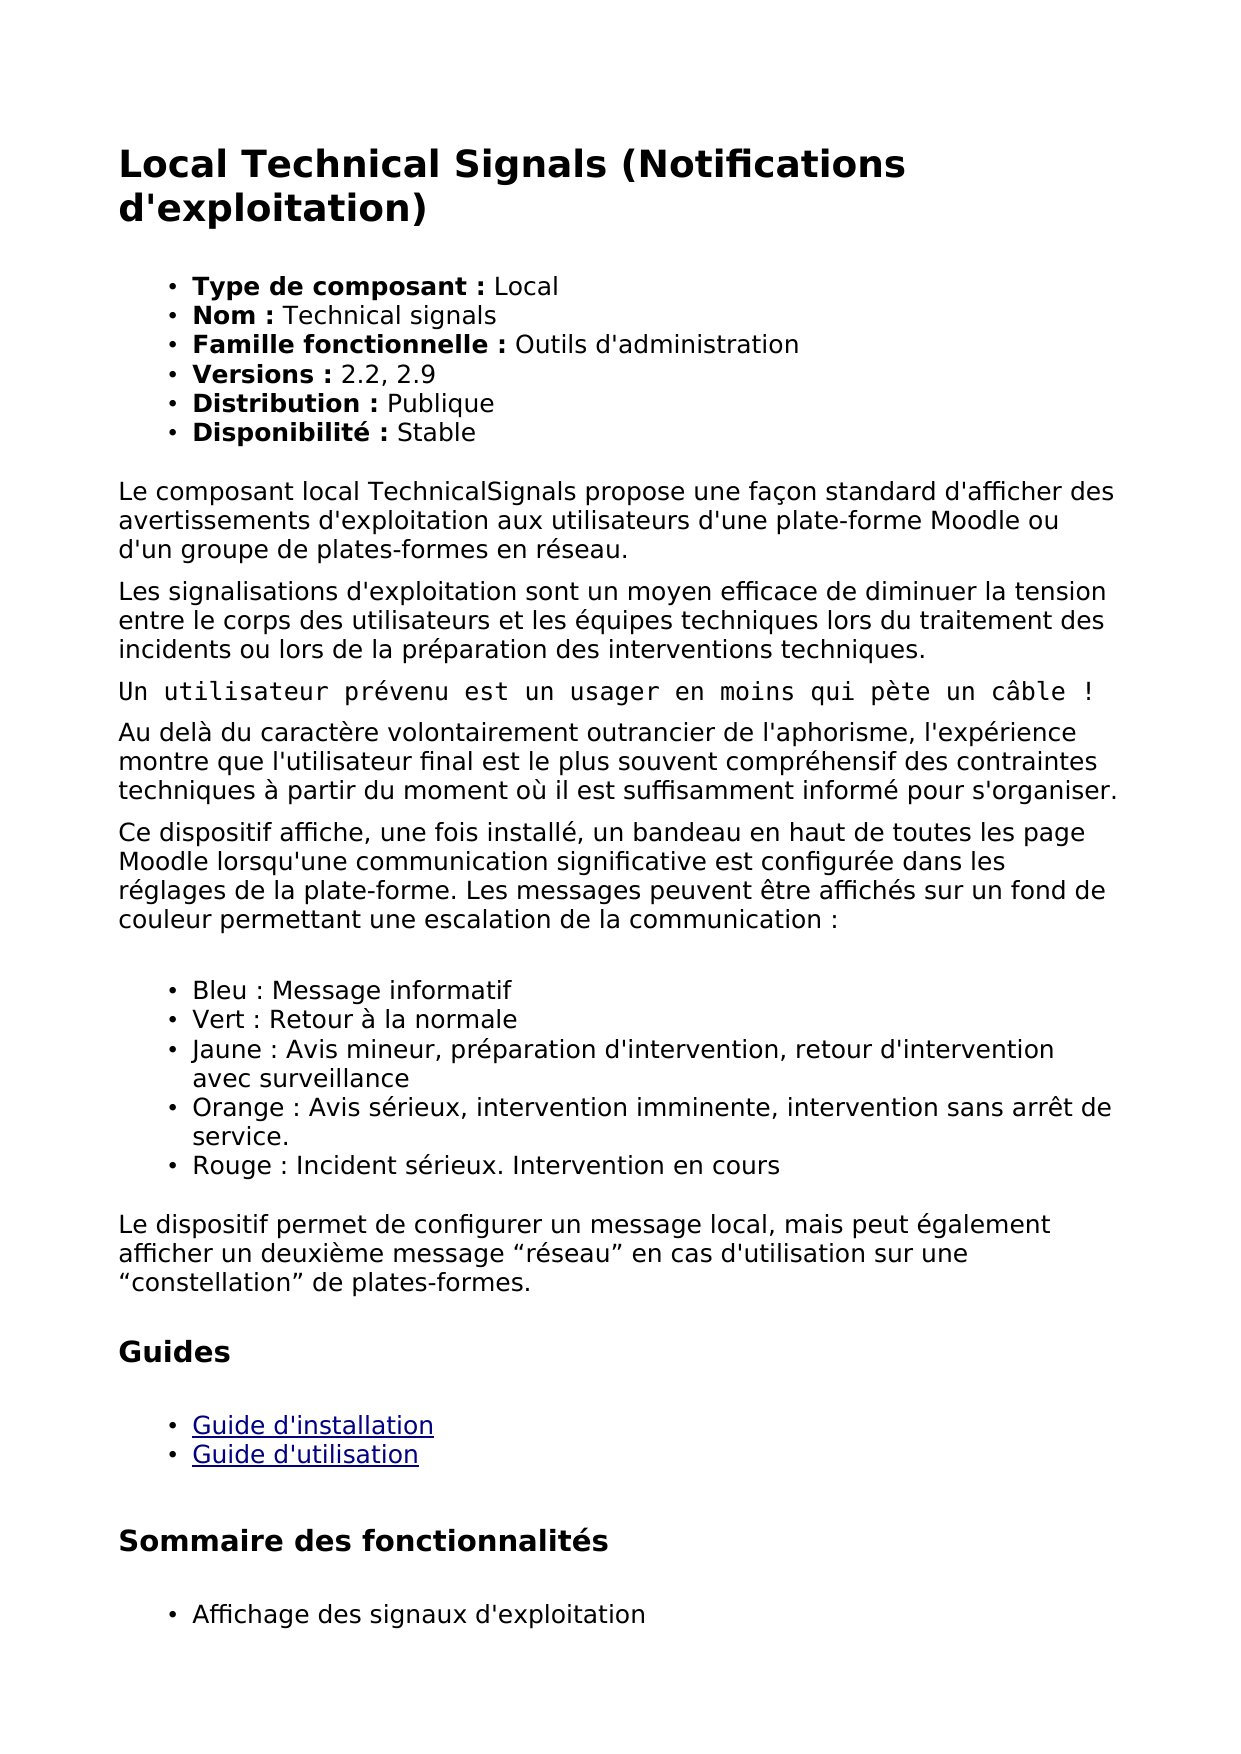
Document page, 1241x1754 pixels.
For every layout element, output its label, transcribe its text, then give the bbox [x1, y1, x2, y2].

list Disponibilité : Stable [177, 418, 1122, 447]
list Guide d'installation [177, 1411, 1122, 1440]
list Guide d'utilisation [177, 1440, 1122, 1469]
list Vert : Retour à la normale [177, 1006, 1122, 1035]
list Rouge : Incident sérieux. Intervention en cours [177, 1151, 1122, 1181]
list Distribution : Publique [177, 389, 1122, 418]
text Un utilisateur prévenu est un usager en moins qui pète un câble ! [118, 677, 1122, 706]
text Ce dispositif affiche, une fois installé, un bandeau en haut de toutes les page Moodle lorsqu'une communication significative est configurée dans les réglages de la plate-forme. Les messages peuvent être affichés sur un fond de couleur permettant une escalation de la communication : [118, 818, 1122, 934]
list Orange : Avis sérieux, intervention imminente, intervention sans arrêt de service. [177, 1093, 1122, 1151]
text Le composant local TechnicalSignals propose une façon standard d'afficher des avertissements d'exploitation aux utilisateurs d'une plate-forme Moodle ou d'un groupe de plates-formes en réseau. [118, 477, 1122, 564]
subtitle Guides [118, 1335, 1122, 1369]
subtitle Sommaire des fonctionnalités [118, 1524, 1122, 1558]
list Jaune : Avis mineur, préparation d'intervention, retour d'intervention avec surveillance [177, 1035, 1122, 1093]
subtitle Local Technical Signals (Notifications d'exploitation) [118, 143, 1122, 230]
text Au delà du caractère volontairement outrancier de l'aphorisme, l'expérience montre que l'utilisateur final est le plus souvent compréhensif des contraintes techniques à partir du moment où il est suffisamment informé pour s'organiser. [118, 718, 1122, 805]
list Bleu : Message informatif [177, 976, 1122, 1006]
list Nom : Technical signals [177, 302, 1122, 331]
list Famille fonctionnelle : Outils d'administration [177, 331, 1122, 360]
text Les signalisations d'exploitation sont un moyen efficace de diminuer la tension entre le corps des utilisateurs et les équipes techniques lors du traitement des incidents ou lors de la préparation des interventions techniques. [118, 577, 1122, 664]
list Versions : 2.2, 2.9 [177, 360, 1122, 389]
list Affichage des signaux d'exploitation [177, 1600, 1122, 1629]
text Le dispositif permet de configurer un message local, mais peut également afficher un deuxième message “réseau” en cas d'utilisation sur une “constellation” de plates-formes. [118, 1210, 1122, 1298]
list Type de composant : Local [177, 272, 1122, 302]
